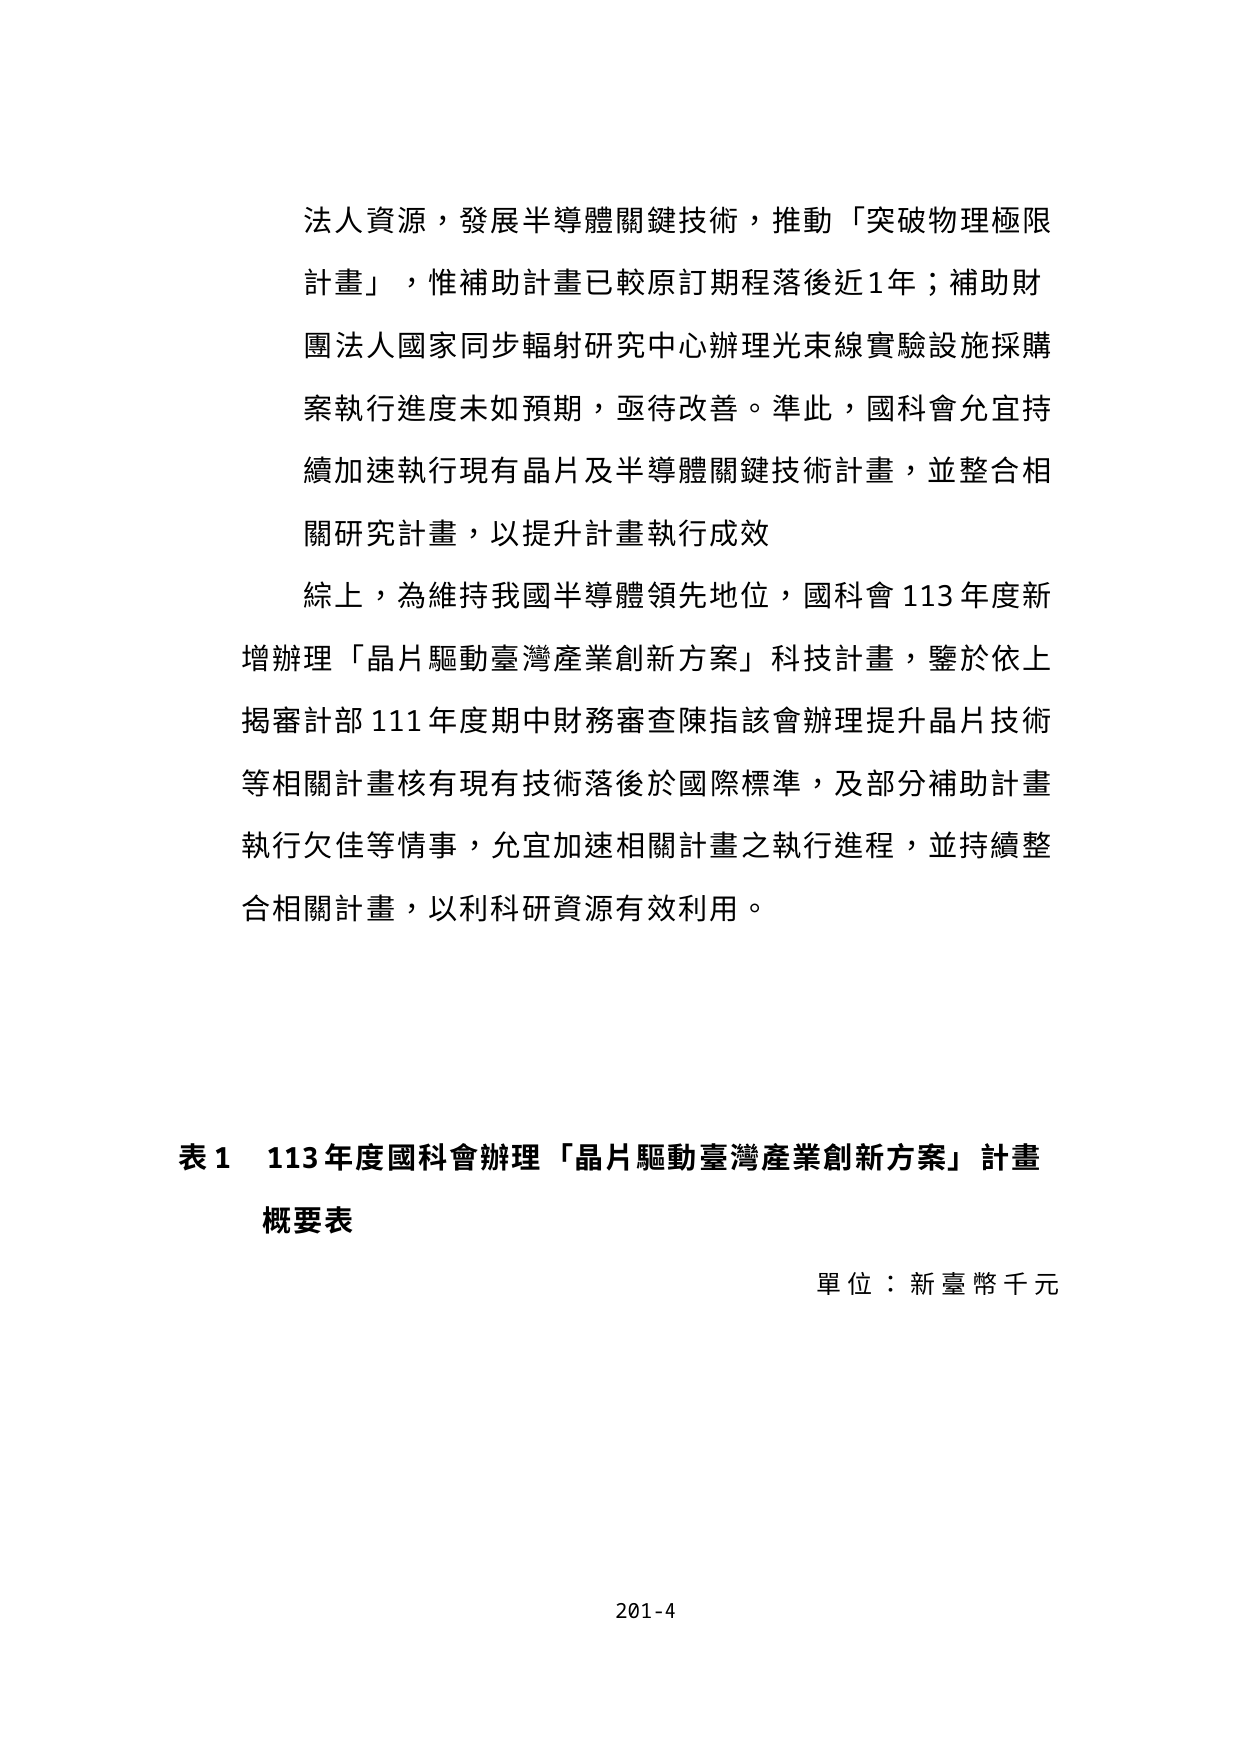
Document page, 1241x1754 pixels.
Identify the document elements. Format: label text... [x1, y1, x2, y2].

text 綜上，為維持我國半導體領先地位，國科會113年度新增辦理「晶片驅動臺灣產業創新方案」科技計畫，鑒於依上揭審計部111年度期中財務審查陳指該會辦理提升晶片技術等相關計畫核有現有技術落後於國際標準，及部分補助計畫執行欠佳等情事，允宜加速相關計畫之執行進程，並持續整合相關計畫，以利科研資源有效利用。 [236, 552, 1063, 927]
text 表1 113年度國科會辦理「晶片驅動臺灣產業創新方案」計畫概要表 [163, 1115, 1063, 1240]
text 單位：新臺幣千元 [163, 1240, 1063, 1302]
text 法人資源，發展半導體關鍵技術，推動「突破物理極限計畫」，惟補助計畫已較原訂期程落後近1年；補助財團法人國家同步輻射研究中心辦理光束線實驗設施採購案執行進度未如預期，亟待改善。準此，國科會允宜持續加速執行現有晶片及半導體關鍵技術計畫，並整合相關研究計畫，以提升計畫執行成效 [266, 177, 1063, 552]
